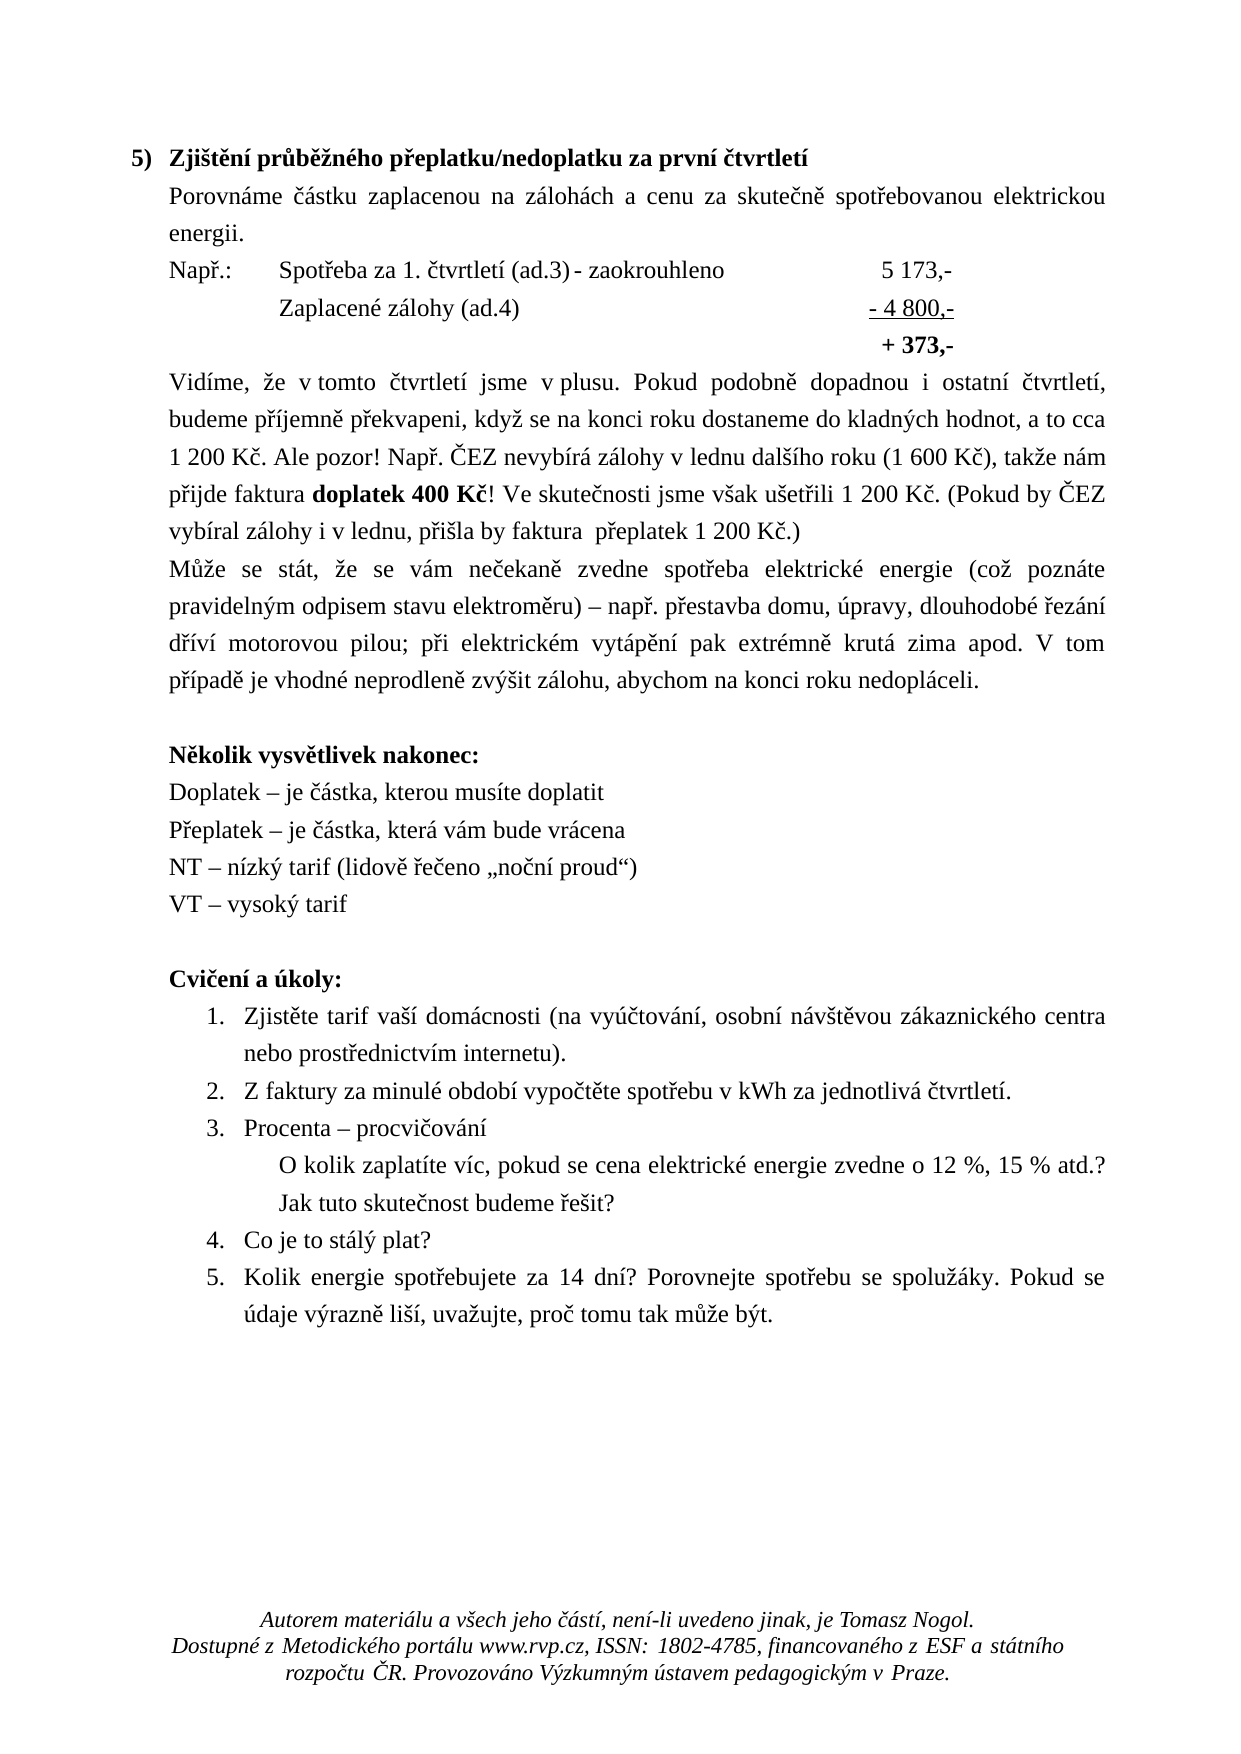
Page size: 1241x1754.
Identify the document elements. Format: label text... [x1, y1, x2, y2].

text O kolik zaplatíte víc, pokud se cena elektrické energie zvedne o 12 %, 15 % atd.? Jak tuto skutečnost budeme řešit? [279, 1150, 1106, 1216]
text + 373,- [169, 330, 1106, 359]
list Co je to stálý plat? [206, 1225, 1106, 1254]
list Z faktury za minulé období vypočtěte spotřebu v kWh za jednotlivá čtvrtletí. [206, 1076, 1106, 1104]
text Vidíme, že v tomto čtvrtletí jsme v plusu. Pokud podobně dopadnou i ostatní čtvrtletí, budeme příjemně překvapeni, když se na konci roku dostaneme do kladných hodnot, a to cca 1 200 Kč. Ale pozor! Např. ČEZ nevybírá zálohy v lednu dalšího roku (1 600 Kč), takže nám přijde faktura doplatek 400 Kč! Ve skutečnosti jsme však ušetřili 1 200 Kč. (Pokud by ČEZ vybíral zálohy i v lednu, přišla by faktura přeplatek 1 200 Kč.) [169, 367, 1106, 545]
text Může se stát, že se vám nečekaně zvedne spotřeba elektrické energie (což poznáte pravidelným odpisem stavu elektroměru) – např. přestavba domu, úpravy, dlouhodobé řezání dříví motorovou pilou; při elektrickém vytápění pak extrémně krutá zima apod. V tom případě je vhodné neprodleně zvýšit zálohu, abychom na konci roku nedopláceli. [169, 554, 1106, 694]
list Zjištění průběžného přeplatku/nedoplatku za první čtvrtletí [131, 143, 1106, 172]
text VT – vysoký tarif [169, 889, 1106, 918]
list Procenta – procvičování [206, 1113, 1106, 1142]
text Cvičení a úkoly: [169, 964, 1106, 993]
text Porovnáme částku zaplacenou na zálohách a cenu za skutečně spotřebovanou elektrickou energii. [169, 181, 1106, 247]
text Několik vysvětlivek nakonec: [169, 740, 1106, 769]
list Kolik energie spotřebujete za 14 dní? Porovnejte spotřebu se spolužáky. Pokud se údaje výrazně liší, uvažujte, proč tomu tak může být. [206, 1262, 1106, 1328]
text Zaplacené zálohy (ad.4) - 4 800,- [169, 293, 1106, 321]
text Doplatek – je částka, kterou musíte doplatit [169, 777, 1106, 806]
list Zjistěte tarif vaší domácnosti (na vyúčtování, osobní návštěvou zákaznického centra nebo prostřednictvím internetu). [206, 1001, 1106, 1067]
text Přeplatek – je částka, která vám bude vrácena [169, 815, 1106, 843]
text Např.: Spotřeba za 1. čtvrtletí (ad.3) - zaokrouhleno 5 173,- [169, 255, 1106, 284]
text NT – nízký tarif (lidově řečeno „noční proud“) [169, 852, 1106, 881]
